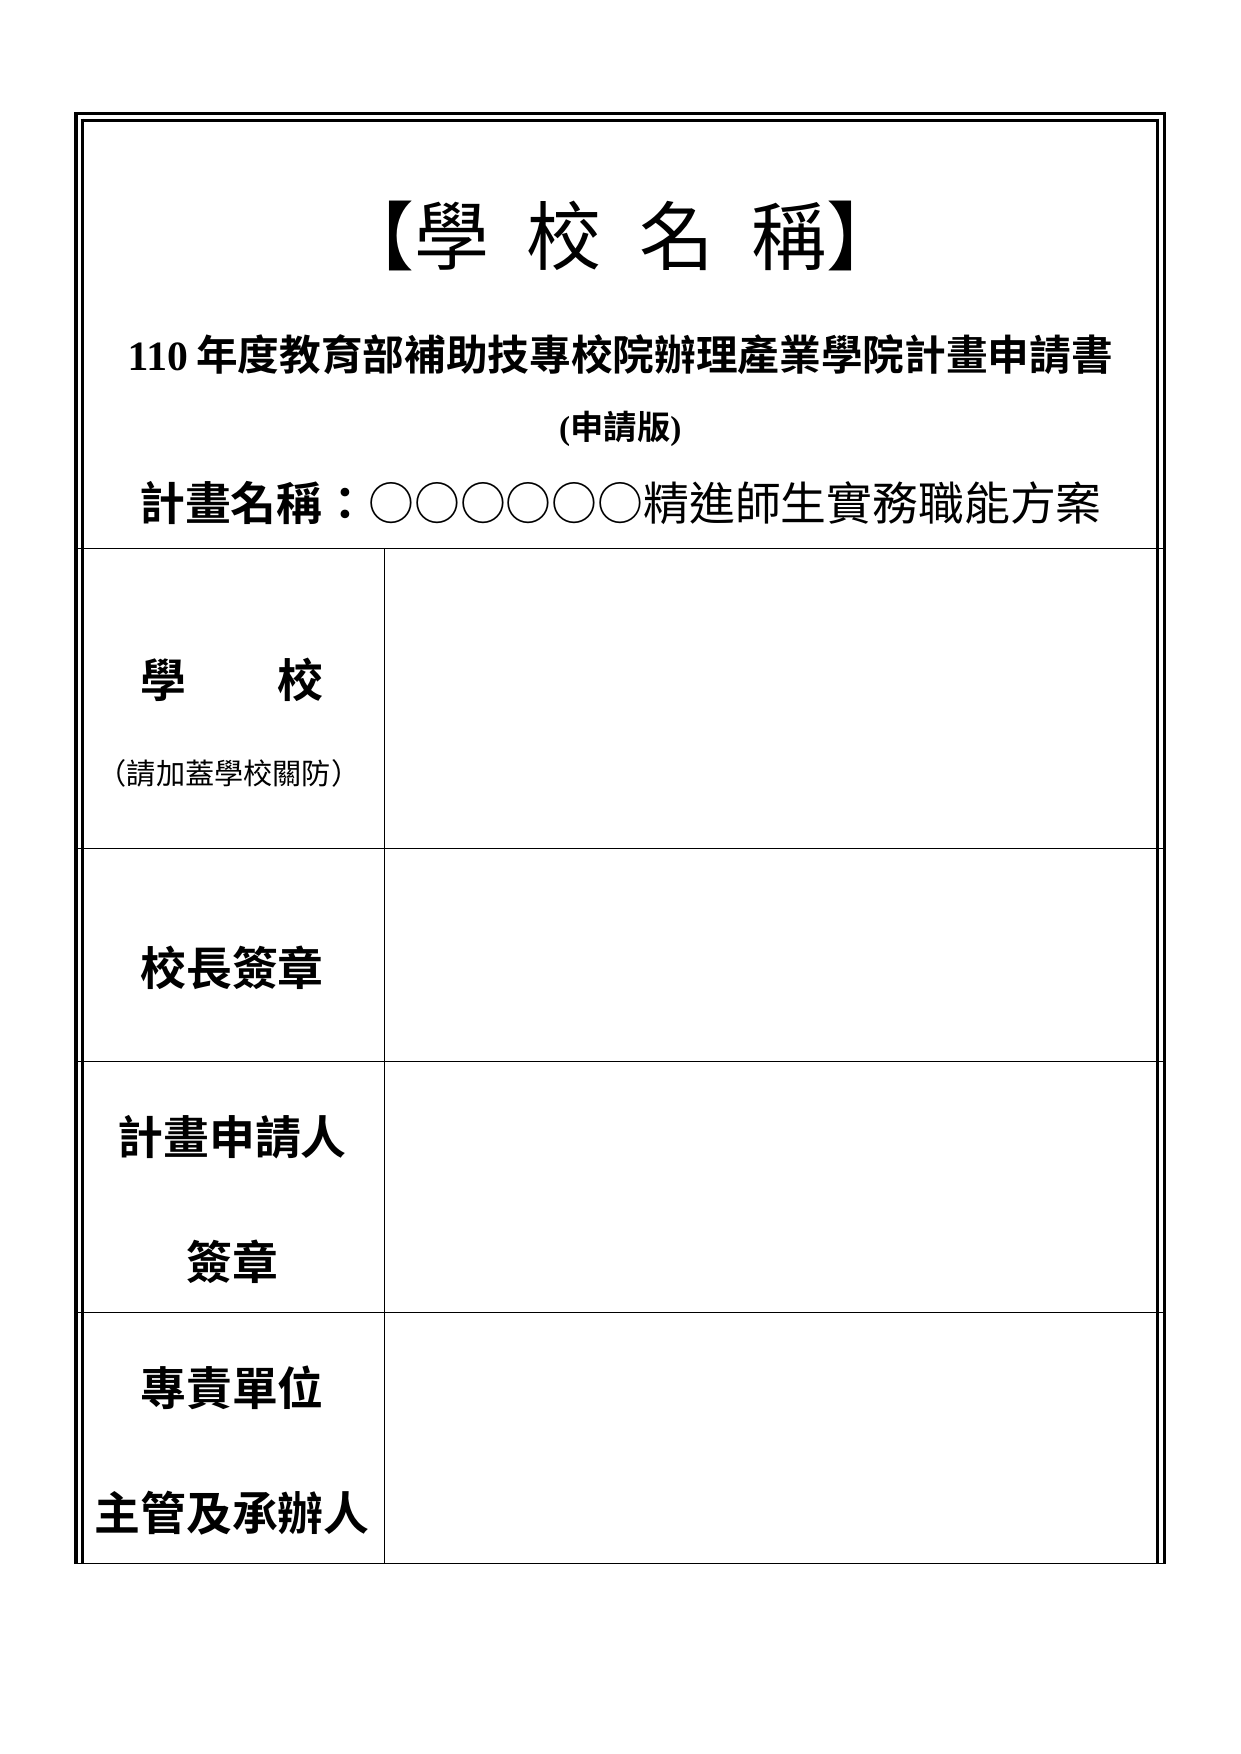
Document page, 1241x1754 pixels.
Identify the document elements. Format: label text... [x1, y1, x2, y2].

table_cell 校長簽章 [84, 849, 384, 1061]
table_header 【學 校 名 稱】 110年度教育部補助技專校院辦理產業學院計畫申請書 (申請版) 計畫名稱：○○○○○○精進師生實務職能方案 [79, 115, 1161, 548]
table_cell [385, 1062, 1156, 1312]
table_cell [385, 1313, 1156, 1563]
table_cell 計畫申請人 簽章 [84, 1062, 384, 1312]
table_cell 專責單位 主管及承辦人 [84, 1313, 384, 1563]
table_cell [385, 549, 1156, 848]
table_cell 學 校 （請加蓋學校關防） [84, 549, 384, 848]
table_cell [385, 849, 1156, 1061]
